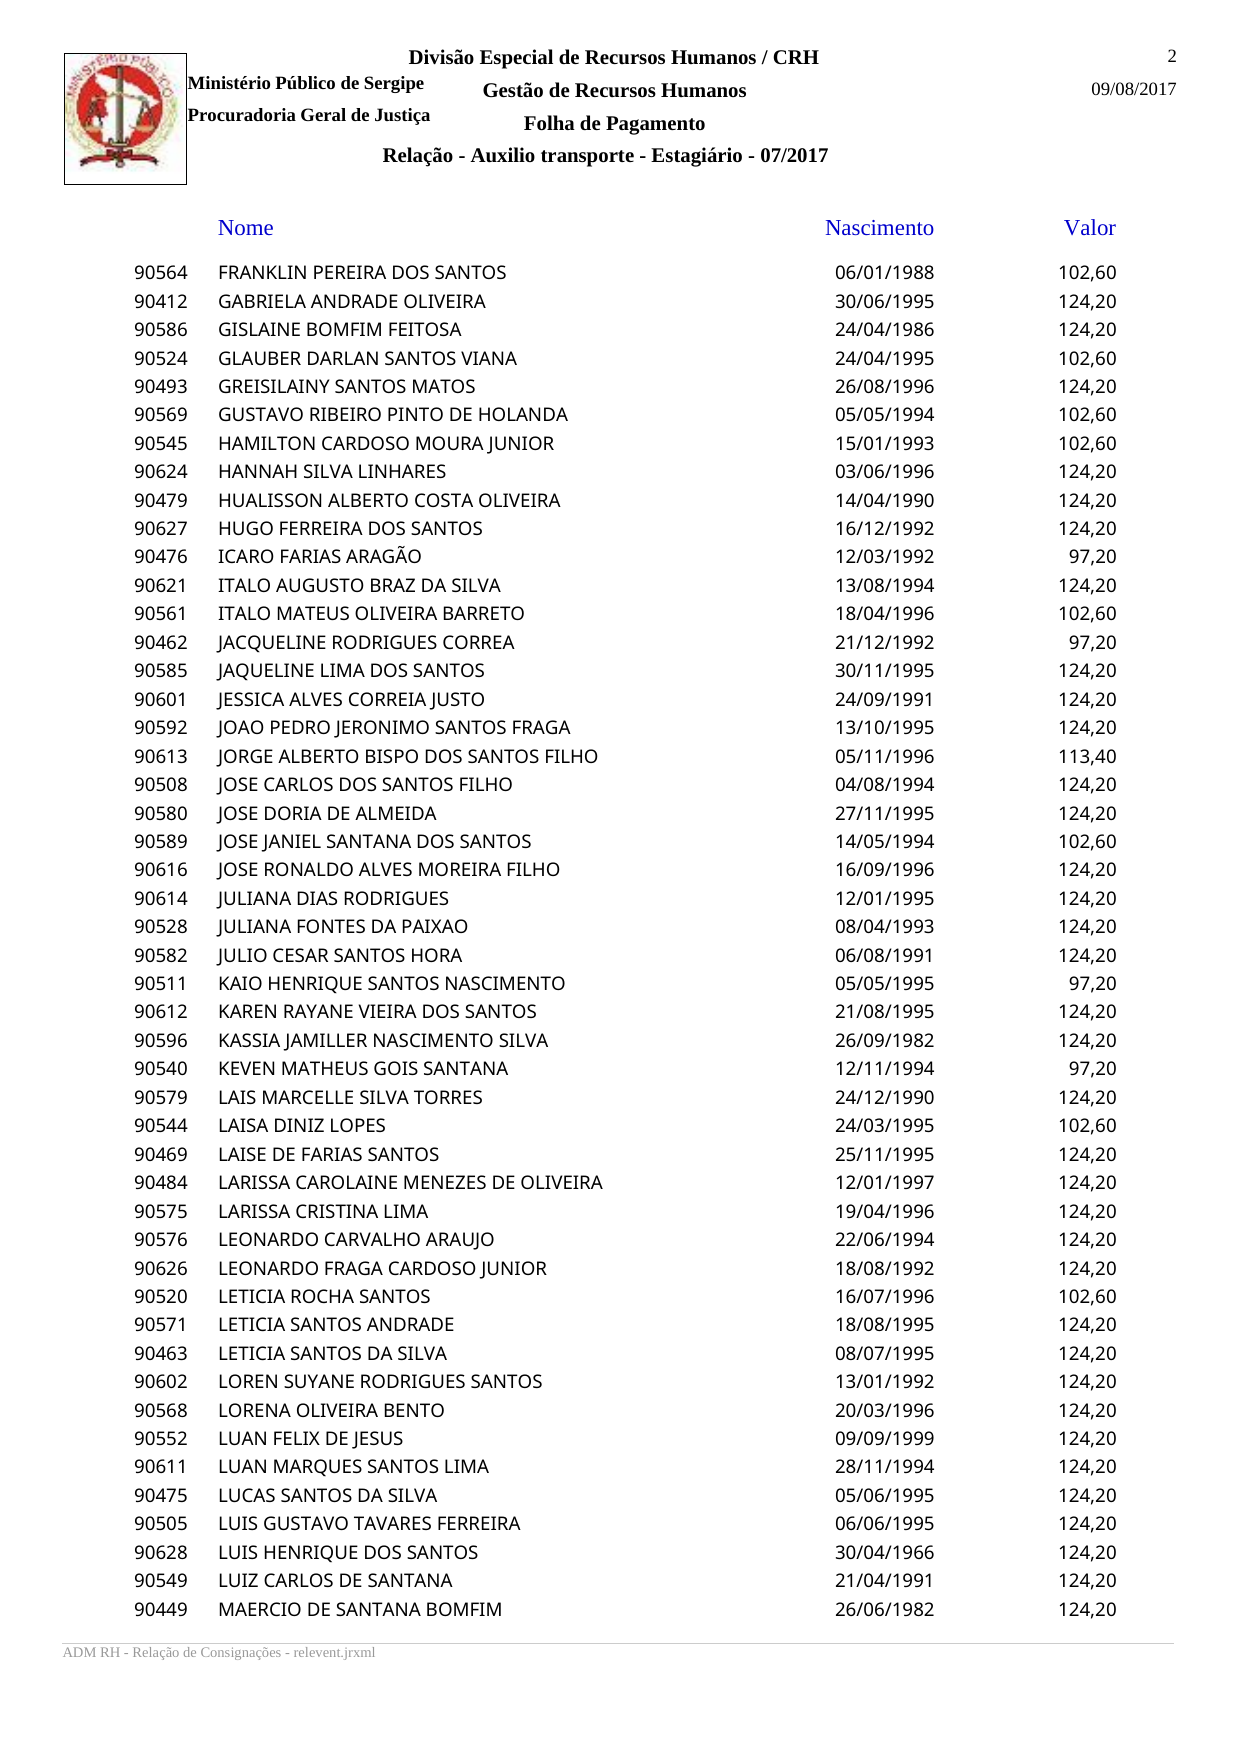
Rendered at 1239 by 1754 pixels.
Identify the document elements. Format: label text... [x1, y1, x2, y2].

table_cell [1116, 1425, 1239, 1452]
table_cell [781, 658, 790, 684]
table_cell 06/08/1991 [790, 942, 934, 969]
table_cell [781, 999, 790, 1026]
table_cell 90545 [65, 430, 187, 457]
table_cell [188, 1340, 218, 1367]
table_cell ITALO AUGUSTO BRAZ DA SILVA [218, 572, 781, 599]
table_cell [0, 1568, 64, 1594]
table_cell [934, 1397, 965, 1424]
table_cell 90564 [65, 260, 187, 286]
table_cell FRANKLIN PEREIRA DOS SANTOS [218, 260, 781, 286]
table_cell 05/06/1995 [790, 1482, 934, 1509]
table_cell 102,60 [965, 601, 1116, 628]
table_cell [0, 1340, 64, 1367]
table_cell Relação - Auxilio transporte - Estagiário - 07/2017 [195, 143, 1016, 180]
table_cell [1177, 70, 1239, 76]
table_cell [0, 857, 64, 884]
table_cell 90592 [65, 715, 187, 741]
table_cell 124,20 [965, 1511, 1116, 1538]
table_cell 90626 [65, 1255, 187, 1282]
table_cell [934, 970, 965, 997]
table_cell [188, 800, 218, 827]
table_cell [188, 345, 218, 372]
table_cell 90524 [65, 345, 187, 372]
table_cell [934, 743, 965, 770]
table_cell 90616 [65, 857, 187, 884]
table_cell [1116, 1226, 1239, 1253]
table_cell [1116, 373, 1239, 400]
table_cell [1116, 572, 1239, 599]
table_cell [0, 828, 64, 855]
table_cell 102,60 [965, 345, 1116, 372]
table_cell 90479 [65, 487, 187, 514]
table_cell [1174, 1643, 1239, 1666]
table_cell 90508 [65, 771, 187, 798]
table_cell [1116, 1568, 1239, 1594]
table_cell [0, 1425, 64, 1452]
table_cell [1116, 857, 1239, 884]
table_cell 21/04/1991 [790, 1568, 934, 1594]
table_cell [781, 430, 790, 457]
table_cell 20/03/1996 [790, 1397, 934, 1424]
table_cell 12/01/1995 [790, 885, 934, 912]
table_cell [934, 1596, 965, 1623]
table_cell 24/09/1991 [790, 686, 934, 713]
table_cell [0, 459, 64, 486]
table_cell [934, 1340, 965, 1367]
table_cell 90612 [65, 999, 187, 1026]
table_cell 90475 [65, 1482, 187, 1509]
table_cell [781, 828, 790, 855]
table_cell [1116, 345, 1239, 372]
table_cell 05/05/1995 [790, 970, 934, 997]
table_cell [934, 771, 965, 798]
table_cell [0, 402, 64, 429]
table_cell 90561 [65, 601, 187, 628]
table_cell 90585 [65, 658, 187, 684]
table_cell 08/04/1993 [790, 914, 934, 941]
table_cell 90627 [65, 515, 187, 542]
table_cell [1116, 260, 1239, 286]
table_cell 16/07/1996 [790, 1283, 934, 1310]
table_cell [0, 179, 64, 213]
table_cell [1116, 658, 1239, 684]
table_cell [1016, 143, 1177, 180]
table_cell 90544 [65, 1113, 187, 1139]
table_cell [781, 515, 790, 542]
table_cell [781, 572, 790, 599]
table_header [0, 0, 1239, 45]
table_cell [372, 215, 779, 241]
table_cell LORENA OLIVEIRA BENTO [218, 1397, 781, 1424]
table_cell [934, 857, 965, 884]
table_cell 30/06/1995 [790, 288, 934, 315]
table_cell LUIS GUSTAVO TAVARES FERREIRA [218, 1511, 781, 1538]
table_cell [0, 1454, 64, 1481]
table_cell [188, 942, 218, 969]
table_cell 124,20 [965, 942, 1116, 969]
table_cell 12/11/1994 [790, 1056, 934, 1083]
table_cell [0, 771, 64, 798]
table_cell [1116, 715, 1239, 741]
table_cell 90586 [65, 316, 187, 343]
table_cell 102,60 [965, 828, 1116, 855]
table_cell [1116, 629, 1239, 656]
table_cell 102,60 [965, 1113, 1116, 1139]
table_cell 90462 [65, 629, 187, 656]
table_cell [934, 914, 965, 941]
table_cell [934, 1084, 965, 1111]
table_cell [934, 1539, 965, 1566]
table_cell 102,60 [965, 260, 1116, 286]
table_cell [934, 1312, 965, 1339]
table_cell 27/11/1995 [790, 800, 934, 827]
table_cell [188, 1539, 218, 1566]
table_cell 13/10/1995 [790, 715, 934, 741]
table_cell [0, 885, 64, 912]
table_cell [934, 1056, 965, 1083]
table_cell [188, 373, 218, 400]
table_cell [781, 288, 790, 315]
table_cell [934, 402, 965, 429]
table_cell [934, 288, 965, 315]
table_cell MAERCIO DE SANTANA BOMFIM [218, 1596, 781, 1623]
table_cell 124,20 [965, 771, 1116, 798]
table_cell 90589 [65, 828, 187, 855]
table_cell 06/01/1988 [790, 260, 934, 286]
table_cell LUAN FELIX DE JESUS [218, 1425, 781, 1452]
table_cell 124,20 [965, 1198, 1116, 1225]
table_cell [1116, 316, 1239, 343]
table_cell 30/04/1966 [790, 1539, 934, 1566]
table_cell [781, 1283, 790, 1310]
table_cell [1116, 288, 1239, 315]
table_cell 90613 [65, 743, 187, 770]
table_cell 90511 [65, 970, 187, 997]
table_cell [0, 544, 64, 571]
table_cell [1116, 885, 1239, 912]
table_cell [0, 373, 64, 400]
table_cell 124,20 [965, 885, 1116, 912]
table_cell 21/08/1995 [790, 999, 934, 1026]
table_cell 90621 [65, 572, 187, 599]
table_cell 90614 [65, 885, 187, 912]
table_cell [188, 771, 218, 798]
table_cell [781, 914, 790, 941]
table_cell 124,20 [965, 515, 1116, 542]
table_cell [188, 885, 218, 912]
table_cell [780, 110, 1040, 132]
table_cell [934, 629, 965, 656]
table_cell 16/09/1996 [790, 857, 934, 884]
table_cell KAIO HENRIQUE SANTOS NASCIMENTO [218, 970, 781, 997]
table_cell [1116, 1113, 1239, 1139]
table_cell 03/06/1996 [790, 459, 934, 486]
table_cell [934, 1198, 965, 1225]
table_cell [0, 1643, 62, 1666]
table_cell [188, 459, 218, 486]
table_cell 124,20 [965, 288, 1116, 315]
table_cell [0, 1056, 64, 1083]
table_cell 124,20 [965, 914, 1116, 941]
table_header [65, 45, 187, 53]
table_cell Valor [964, 215, 1116, 241]
table_cell [0, 1141, 64, 1168]
table_cell 90580 [65, 800, 187, 827]
table_cell 90469 [65, 1141, 187, 1168]
table_cell [1116, 828, 1239, 855]
table_cell [1116, 1255, 1239, 1282]
table_cell 25/11/1995 [790, 1141, 934, 1168]
table_cell [934, 1027, 965, 1054]
table_cell [781, 1340, 790, 1367]
table_cell [1177, 131, 1239, 139]
table_header Divisão Especial de Recursos Humanos / CRH [188, 45, 1040, 72]
table_cell 12/03/1992 [790, 544, 934, 571]
table_cell 90463 [65, 1340, 187, 1367]
table_cell [1177, 219, 1239, 241]
table_cell [0, 260, 64, 286]
table_cell LETICIA SANTOS DA SILVA [218, 1340, 781, 1367]
table_cell JOSE CARLOS DOS SANTOS FILHO [218, 771, 781, 798]
table_cell [934, 430, 965, 457]
table_cell [1116, 1141, 1239, 1168]
table_cell 24/12/1990 [790, 1084, 934, 1111]
table_cell 90528 [65, 914, 187, 941]
table_cell 102,60 [965, 430, 1116, 457]
table_cell 124,20 [965, 316, 1116, 343]
table_cell LARISSA CAROLAINE MENEZES DE OLIVEIRA [218, 1170, 781, 1196]
table_cell [0, 1312, 64, 1339]
table_cell 26/08/1996 [790, 373, 934, 400]
table_cell JULIO CESAR SANTOS HORA [218, 942, 781, 969]
table_cell [1116, 487, 1239, 514]
table_cell Nascimento [780, 215, 934, 241]
table_cell [781, 1454, 790, 1481]
table_cell 124,20 [965, 1369, 1116, 1396]
table_cell [781, 1255, 790, 1282]
table_cell LETICIA ROCHA SANTOS [218, 1283, 781, 1310]
table_cell [781, 970, 790, 997]
table_cell [0, 629, 64, 656]
table_cell [188, 572, 218, 599]
table_cell [0, 430, 64, 457]
table_cell 124,20 [965, 373, 1116, 400]
table_cell [188, 743, 218, 770]
table_cell [934, 601, 965, 628]
table_cell [934, 345, 965, 372]
table_cell [781, 885, 790, 912]
table_cell [781, 942, 790, 969]
table_cell 102,60 [965, 402, 1116, 429]
table_cell Nome [218, 215, 372, 241]
table_cell 16/12/1992 [790, 515, 934, 542]
table_cell [1177, 54, 1239, 70]
table_cell JAQUELINE LIMA DOS SANTOS [218, 658, 781, 684]
table_cell [0, 345, 64, 372]
table_cell 90582 [65, 942, 187, 969]
table_cell 90505 [65, 1511, 187, 1538]
table_cell LUIS HENRIQUE DOS SANTOS [218, 1539, 781, 1566]
table_cell [0, 1084, 64, 1111]
table_cell 30/11/1995 [790, 658, 934, 684]
table_cell [934, 260, 965, 286]
table_cell [1116, 1283, 1239, 1310]
table_cell [781, 1397, 790, 1424]
table_cell [188, 1113, 218, 1139]
table_cell 124,20 [965, 1141, 1116, 1168]
table_cell 90611 [65, 1454, 187, 1481]
table_cell [1116, 999, 1239, 1026]
table_cell [780, 104, 1040, 109]
table_cell 90628 [65, 1539, 187, 1566]
table_cell 97,20 [965, 544, 1116, 571]
table_cell [1116, 914, 1239, 941]
table_cell 90493 [65, 373, 187, 400]
table_header 2 [1058, 45, 1177, 72]
table_cell [781, 345, 790, 372]
table_cell 124,20 [965, 572, 1116, 599]
table_cell [188, 658, 218, 684]
table_cell JORGE ALBERTO BISPO DOS SANTOS FILHO [218, 743, 781, 770]
table_cell [1116, 1056, 1239, 1083]
table_cell 124,20 [965, 459, 1116, 486]
table_cell ITALO MATEUS OLIVEIRA BARRETO [218, 601, 781, 628]
table_cell 124,20 [965, 658, 1116, 684]
table_cell [934, 1568, 965, 1594]
table_cell [934, 1141, 965, 1168]
table_cell [781, 629, 790, 656]
table_cell [188, 1226, 218, 1253]
table_cell 124,20 [965, 1539, 1116, 1566]
table_cell [0, 70, 64, 76]
table_cell [781, 686, 790, 713]
table_cell [0, 572, 64, 599]
table_cell [188, 515, 218, 542]
table_cell Folha de Pagamento [450, 111, 779, 141]
table_cell 124,20 [965, 715, 1116, 741]
table_cell JULIANA FONTES DA PAIXAO [218, 914, 781, 941]
table_cell 18/08/1992 [790, 1255, 934, 1282]
table_cell [0, 102, 64, 108]
table_cell [0, 970, 64, 997]
table_cell 24/04/1995 [790, 345, 934, 372]
table_cell [1116, 942, 1239, 969]
table_cell JOSE RONALDO ALVES MOREIRA FILHO [218, 857, 781, 884]
table_cell 124,20 [965, 686, 1116, 713]
table_cell [188, 999, 218, 1026]
table_cell [934, 686, 965, 713]
table_cell GABRIELA ANDRADE OLIVEIRA [218, 288, 781, 315]
table_cell [188, 215, 218, 241]
table_cell [934, 1113, 965, 1139]
table_cell LUIZ CARLOS DE SANTANA [218, 1568, 781, 1594]
table_cell [1116, 515, 1239, 542]
table_cell [1116, 1397, 1239, 1424]
table_cell [0, 999, 64, 1026]
table_cell [188, 1568, 218, 1594]
table_cell JULIANA DIAS RODRIGUES [218, 885, 781, 912]
table_cell [781, 743, 790, 770]
table_cell 90601 [65, 686, 187, 713]
table_cell [1116, 743, 1239, 770]
table_cell [65, 185, 187, 223]
table_header Ministério Público de Sergipe [188, 72, 449, 101]
table_cell 97,20 [965, 970, 1116, 997]
table_cell [781, 373, 790, 400]
table_cell [781, 1226, 790, 1253]
table_cell [934, 1226, 965, 1253]
table_cell [1177, 213, 1239, 219]
table_cell 14/05/1994 [790, 828, 934, 855]
table_cell 124,20 [965, 1084, 1116, 1111]
table_cell [1116, 1454, 1239, 1481]
table_cell GISLAINE BOMFIM FEITOSA [218, 316, 781, 343]
table_cell HANNAH SILVA LINHARES [218, 459, 781, 486]
table_cell [0, 1623, 1239, 1642]
table_cell [188, 1511, 218, 1538]
table_cell [934, 828, 965, 855]
table_cell 124,20 [965, 1397, 1116, 1424]
table_cell [0, 1226, 64, 1253]
table_cell [781, 800, 790, 827]
table_cell [188, 970, 218, 997]
table_cell [188, 1312, 218, 1339]
table_cell 15/01/1993 [790, 430, 934, 457]
table_cell [188, 1198, 218, 1225]
table_cell [0, 686, 64, 713]
table_cell [781, 1198, 790, 1225]
table_cell HAMILTON CARDOSO MOURA JUNIOR [218, 430, 781, 457]
table_cell [1116, 430, 1239, 457]
table_cell [1116, 459, 1239, 486]
table_header [1040, 45, 1058, 72]
table_cell [1116, 1369, 1239, 1396]
table_cell LUCAS SANTOS DA SILVA [218, 1482, 781, 1509]
table_cell LEONARDO FRAGA CARDOSO JUNIOR [218, 1255, 781, 1282]
table_cell [188, 686, 218, 713]
table_cell [1177, 141, 1239, 178]
table_cell 05/05/1994 [790, 402, 934, 429]
table_cell 124,20 [965, 1255, 1116, 1282]
table_cell [188, 857, 218, 884]
table_cell [188, 1056, 218, 1083]
table_cell [781, 857, 790, 884]
table_cell [1116, 544, 1239, 571]
table_cell [1116, 1312, 1239, 1339]
table_cell [1116, 1596, 1239, 1623]
table_cell 14/04/1990 [790, 487, 934, 514]
table_cell JOSE JANIEL SANTANA DOS SANTOS [218, 828, 781, 855]
table_cell [1040, 111, 1177, 141]
table_cell [934, 515, 965, 542]
table_cell LOREN SUYANE RODRIGUES SANTOS [218, 1369, 781, 1396]
table_cell [65, 223, 187, 241]
table_cell 90624 [65, 459, 187, 486]
table_cell [0, 1283, 64, 1310]
table_cell [0, 1511, 64, 1538]
table_cell [188, 1369, 218, 1396]
table_cell 26/09/1982 [790, 1027, 934, 1054]
table_cell [188, 1596, 218, 1623]
table_cell [188, 629, 218, 656]
table_cell [1116, 1539, 1239, 1566]
table_cell 97,20 [965, 1056, 1116, 1083]
table_cell 90549 [65, 1568, 187, 1594]
table_cell LARISSA CRISTINA LIMA [218, 1198, 781, 1225]
table_cell [781, 1511, 790, 1538]
table_cell [1116, 1340, 1239, 1367]
table_cell 24/03/1995 [790, 1113, 934, 1139]
table_cell LAISA DINIZ LOPES [218, 1113, 781, 1139]
table_cell [188, 1283, 218, 1310]
table_cell [934, 1369, 965, 1396]
table_cell [0, 1539, 64, 1566]
table_cell [781, 260, 790, 286]
table_cell [1116, 402, 1239, 429]
table_cell 124,20 [965, 1454, 1116, 1481]
table_cell GUSTAVO RIBEIRO PINTO DE HOLANDA [218, 402, 781, 429]
table_cell 124,20 [965, 1170, 1116, 1196]
table_cell [934, 544, 965, 571]
table_cell [1116, 686, 1239, 713]
table_cell [0, 1255, 64, 1282]
table_cell 124,20 [965, 800, 1116, 827]
table_cell [188, 1454, 218, 1481]
table_cell [188, 544, 218, 571]
table_cell [781, 715, 790, 741]
table_cell [934, 999, 965, 1026]
table_cell 124,20 [965, 1027, 1116, 1054]
table_cell JOSE DORIA DE ALMEIDA [218, 800, 781, 827]
table_cell [781, 1482, 790, 1509]
table_cell [781, 316, 790, 343]
table_cell [0, 241, 1239, 259]
table_cell [1177, 108, 1239, 131]
table_cell 08/07/1995 [790, 1340, 934, 1367]
table_cell 90571 [65, 1312, 187, 1339]
table_cell [781, 1113, 790, 1139]
table_cell [781, 1141, 790, 1168]
table_cell [934, 658, 965, 684]
table_cell [188, 828, 218, 855]
table_cell [934, 800, 965, 827]
table_cell LAISE DE FARIAS SANTOS [218, 1141, 781, 1168]
table_cell [188, 914, 218, 941]
table_cell [0, 1369, 64, 1396]
table_cell 124,20 [965, 999, 1116, 1026]
table_cell [781, 402, 790, 429]
table_cell LETICIA SANTOS ANDRADE [218, 1312, 781, 1339]
table_cell 124,20 [965, 1482, 1116, 1509]
table_cell [188, 1425, 218, 1452]
table_cell [1116, 1198, 1239, 1225]
table_cell 124,20 [965, 1425, 1116, 1452]
table_cell 18/04/1996 [790, 601, 934, 628]
table_cell 90576 [65, 1226, 187, 1253]
table_cell [188, 288, 218, 315]
table_cell [188, 132, 449, 141]
table_cell 13/01/1992 [790, 1369, 934, 1396]
table_cell [934, 1170, 965, 1196]
table_cell [1177, 179, 1239, 213]
table_cell [934, 1425, 965, 1452]
table_cell [1116, 601, 1239, 628]
table_cell 24/04/1986 [790, 316, 934, 343]
table_cell [934, 215, 964, 241]
table_cell [781, 1596, 790, 1623]
table_cell [0, 658, 64, 684]
table_cell 90449 [65, 1596, 187, 1623]
table_cell 04/08/1994 [790, 771, 934, 798]
table_cell GREISILAINY SANTOS MATOS [218, 373, 781, 400]
table_cell HUGO FERREIRA DOS SANTOS [218, 515, 781, 542]
table_cell [781, 1170, 790, 1196]
table_cell [934, 487, 965, 514]
table_header [1040, 72, 1177, 78]
table_cell [934, 715, 965, 741]
table_cell [188, 1027, 218, 1054]
table_cell [0, 219, 64, 241]
table_cell JESSICA ALVES CORREIA JUSTO [218, 686, 781, 713]
table_cell 124,20 [965, 1568, 1116, 1594]
table_cell 21/12/1992 [790, 629, 934, 656]
table_cell 90596 [65, 1027, 187, 1054]
table_cell 90484 [65, 1170, 187, 1196]
table_cell [934, 373, 965, 400]
table_cell [934, 572, 965, 599]
table_cell 13/08/1994 [790, 572, 934, 599]
table_cell [1116, 1027, 1239, 1054]
table_cell LUAN MARQUES SANTOS LIMA [218, 1454, 781, 1481]
table_cell 113,40 [965, 743, 1116, 770]
table_cell [934, 1283, 965, 1310]
table_cell [1116, 1084, 1239, 1111]
table_cell KEVEN MATHEUS GOIS SANTANA [218, 1056, 781, 1083]
table_cell [780, 78, 1040, 101]
table_cell [0, 1198, 64, 1225]
table_cell [1177, 102, 1239, 108]
table_cell [188, 1141, 218, 1168]
table_cell [1177, 45, 1239, 54]
table_cell [1116, 970, 1239, 997]
table_cell LEONARDO CARVALHO ARAUJO [218, 1226, 781, 1253]
table_cell [781, 601, 790, 628]
table_cell [1116, 1170, 1239, 1196]
table_cell GLAUBER DARLAN SANTOS VIANA [218, 345, 781, 372]
table_cell [0, 1482, 64, 1509]
table_cell [188, 1170, 218, 1196]
table_cell [780, 72, 1040, 78]
table_cell [0, 487, 64, 514]
table_cell [934, 1482, 965, 1509]
table_cell [0, 1027, 64, 1054]
table_cell 90520 [65, 1283, 187, 1310]
table_cell KASSIA JAMILLER NASCIMENTO SILVA [218, 1027, 781, 1054]
table_cell 90476 [65, 544, 187, 571]
table_cell 102,60 [965, 1283, 1116, 1310]
table_cell [0, 288, 64, 315]
table_cell 19/04/1996 [790, 1198, 934, 1225]
table_cell [0, 316, 64, 343]
table_cell [0, 515, 64, 542]
table_cell ICARO FARIAS ARAGÃO [218, 544, 781, 571]
table_cell [781, 1425, 790, 1452]
table_cell [781, 1312, 790, 1339]
table_cell 09/08/2017 [1040, 78, 1177, 111]
table_cell 28/11/1994 [790, 1454, 934, 1481]
table_cell LAIS MARCELLE SILVA TORRES [218, 1084, 781, 1111]
table_cell [0, 601, 64, 628]
table_cell 90540 [65, 1056, 187, 1083]
table_cell [188, 715, 218, 741]
table_cell [0, 1397, 64, 1424]
table_cell [0, 1170, 64, 1196]
table_cell [1177, 76, 1239, 99]
table_cell 26/06/1982 [790, 1596, 934, 1623]
table_cell [0, 131, 64, 139]
table_cell 124,20 [965, 1226, 1116, 1253]
table_cell JACQUELINE RODRIGUES CORREA [218, 629, 781, 656]
table_cell [781, 1568, 790, 1594]
table_cell [934, 459, 965, 486]
table_cell [0, 1113, 64, 1139]
table_cell [188, 143, 195, 180]
table_cell [934, 1511, 965, 1538]
table_cell [1116, 1511, 1239, 1538]
table_cell KAREN RAYANE VIEIRA DOS SANTOS [218, 999, 781, 1026]
table_cell [0, 45, 64, 54]
table_cell [781, 459, 790, 486]
table_cell [188, 1084, 218, 1111]
table_cell [0, 54, 64, 70]
table_header [450, 72, 779, 78]
table_cell Gestão de Recursos Humanos [450, 78, 779, 111]
table_cell [188, 402, 218, 429]
table_cell 90602 [65, 1369, 187, 1396]
table_cell [934, 316, 965, 343]
table_cell [781, 487, 790, 514]
table_cell [0, 942, 64, 969]
table_cell Procuradoria Geral de Justiça [188, 104, 449, 132]
table_cell 18/08/1995 [790, 1312, 934, 1339]
table_cell [781, 1539, 790, 1566]
table_cell 90412 [65, 288, 187, 315]
table_cell 90568 [65, 1397, 187, 1424]
table_cell [934, 942, 965, 969]
table_cell [781, 1056, 790, 1083]
table_cell [781, 1084, 790, 1111]
table_cell [188, 180, 1177, 214]
table_cell [0, 141, 64, 178]
table_cell [1116, 771, 1239, 798]
table_cell [1116, 1482, 1239, 1509]
table_cell [188, 487, 218, 514]
table_cell 22/06/1994 [790, 1226, 934, 1253]
table_cell [934, 1454, 965, 1481]
table_cell 90569 [65, 402, 187, 429]
table_cell [781, 771, 790, 798]
table_cell [934, 1255, 965, 1282]
table_cell 124,20 [965, 1312, 1116, 1339]
table_cell HUALISSON ALBERTO COSTA OLIVEIRA [218, 487, 781, 514]
table_cell 90575 [65, 1198, 187, 1225]
table_cell 90552 [65, 1425, 187, 1452]
table_cell 124,20 [965, 857, 1116, 884]
table_cell 124,20 [965, 1596, 1116, 1623]
table_cell [0, 715, 64, 741]
table_cell 124,20 [965, 1340, 1116, 1367]
table_cell [188, 260, 218, 286]
table_cell JOAO PEDRO JERONIMO SANTOS FRAGA [218, 715, 781, 741]
table_cell [781, 1369, 790, 1396]
table_cell [781, 544, 790, 571]
table_cell ADM RH - Relação de Consignações - relevent.jrxml [62, 1644, 1174, 1666]
table_cell [188, 601, 218, 628]
table_cell [188, 1482, 218, 1509]
table_cell [1116, 800, 1239, 827]
table_cell [0, 743, 64, 770]
table_cell [188, 1397, 218, 1424]
table_cell [0, 213, 64, 219]
table_cell [0, 76, 64, 99]
table_cell [188, 1255, 218, 1282]
table_cell [0, 108, 64, 131]
table_cell 97,20 [965, 629, 1116, 656]
table_cell [188, 316, 218, 343]
table_cell [0, 914, 64, 941]
table_cell [1116, 215, 1177, 241]
table_cell 124,20 [965, 487, 1116, 514]
table_cell 06/06/1995 [790, 1511, 934, 1538]
table_cell [188, 430, 218, 457]
table_cell [0, 800, 64, 827]
table_cell [780, 132, 1040, 141]
table_cell [781, 1027, 790, 1054]
table_cell [934, 885, 965, 912]
table_cell 05/11/1996 [790, 743, 934, 770]
table_cell [0, 1596, 64, 1623]
table_cell 12/01/1997 [790, 1170, 934, 1196]
table_cell 90579 [65, 1084, 187, 1111]
table_cell 09/09/1999 [790, 1425, 934, 1452]
